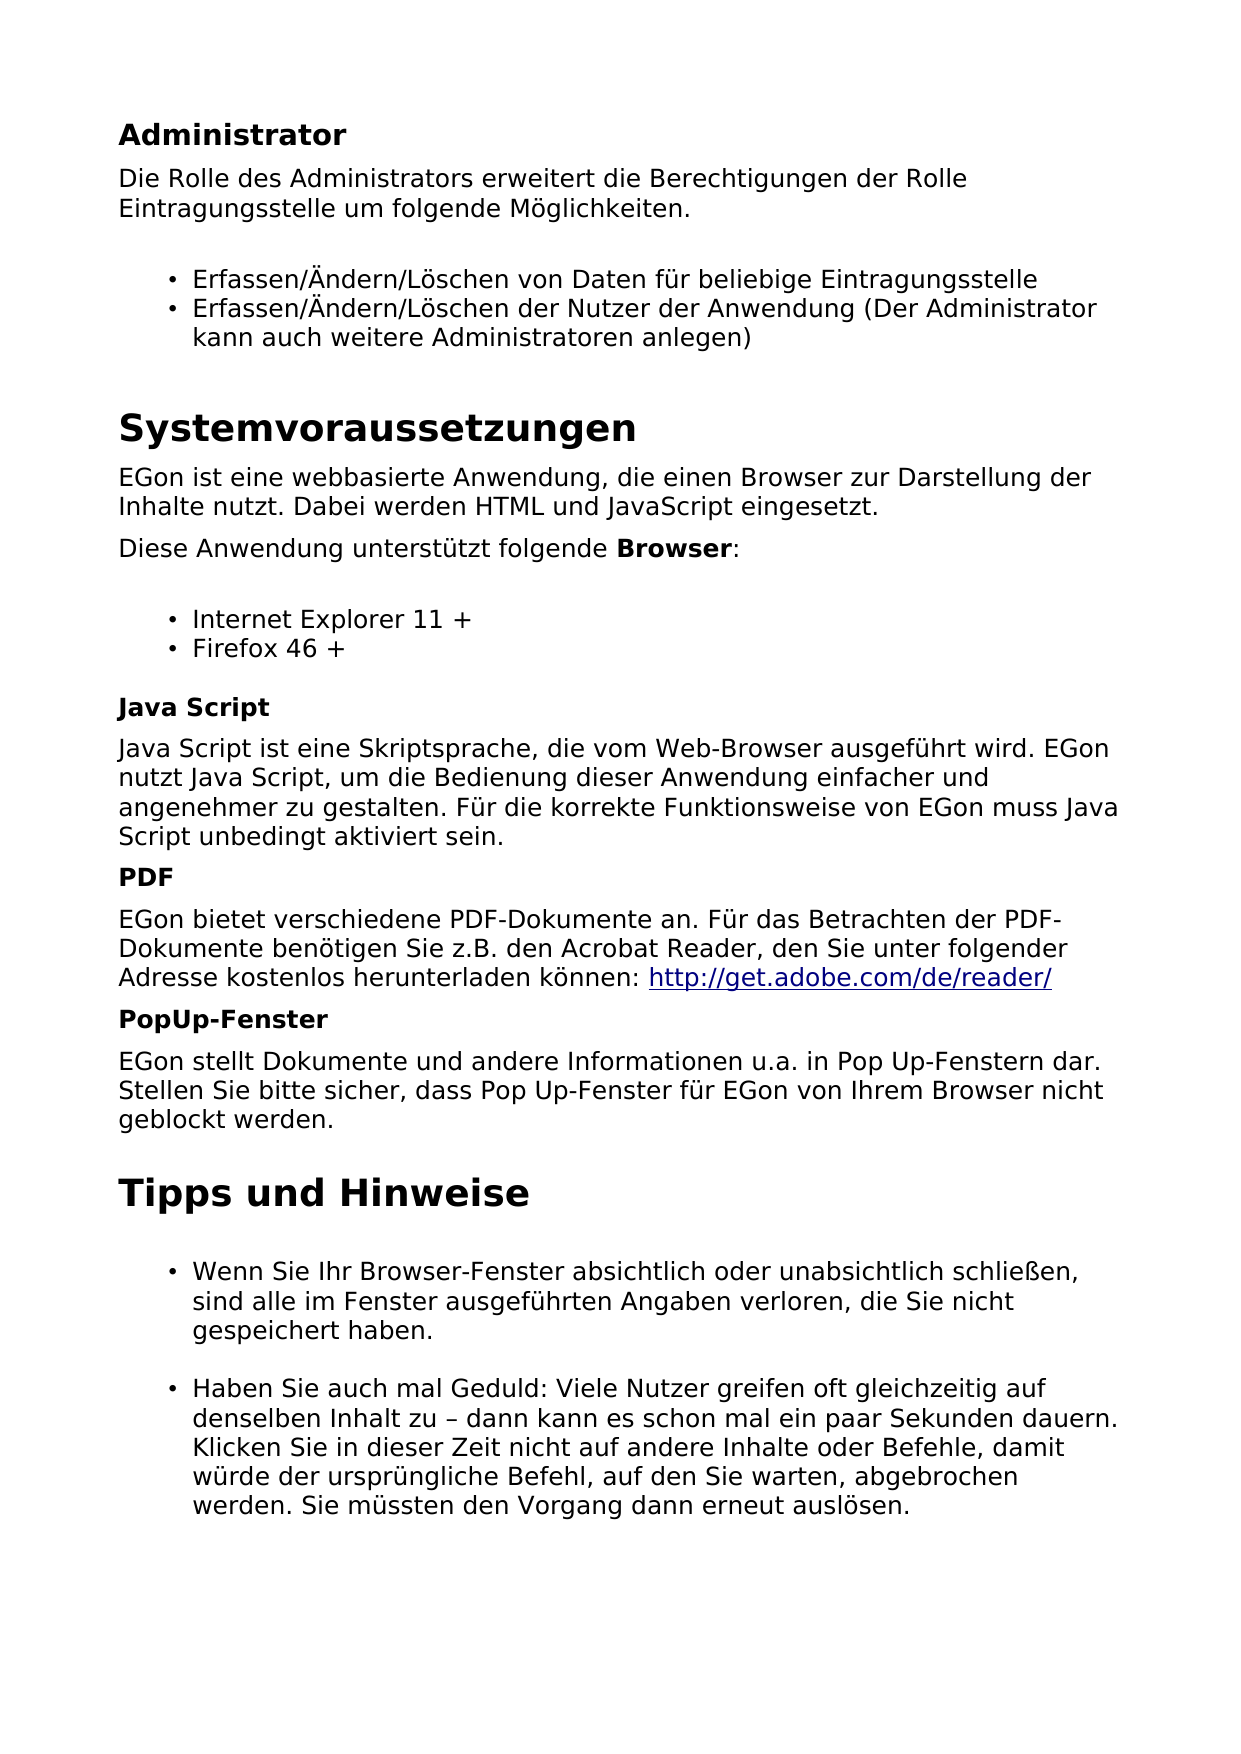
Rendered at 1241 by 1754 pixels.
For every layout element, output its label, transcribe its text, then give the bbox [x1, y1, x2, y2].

text Java Script [118, 693, 1122, 722]
subtitle Tipps und Hinweise [118, 1172, 1122, 1216]
list Haben Sie auch mal Geduld: Viele Nutzer greifen oft gleichzeitig auf denselben Inhalt zu – dann kann es schon mal ein paar Sekunden dauern. Klicken Sie in dieser Zeit nicht auf andere Inhalte oder Befehle, damit würde der ursprüngliche Befehl, auf den Sie warten, abgebrochen werden. Sie müssten den Vorgang dann erneut auslösen. [177, 1374, 1122, 1520]
list Erfassen/Ändern/Löschen von Daten für beliebige Eintragungsstelle [177, 265, 1122, 294]
list Erfassen/Ändern/Löschen der Nutzer der Anwendung (Der Administrator kann auch weitere Administratoren anlegen) [177, 294, 1122, 352]
text Diese Anwendung unterstützt folgende Browser: [118, 534, 1122, 563]
subtitle Systemvoraussetzungen [118, 407, 1122, 451]
list Firefox 46 + [177, 634, 1122, 663]
text PopUp-Fenster [118, 1005, 1122, 1034]
list Internet Explorer 11 + [177, 605, 1122, 634]
text Java Script ist eine Skriptsprache, die vom Web-Browser ausgeführt wird. EGon nutzt Java Script, um die Bedienung dieser Anwendung einfacher und angenehmer zu gestalten. Für die korrekte Funktionsweise von EGon muss Java Script unbedingt aktiviert sein. [118, 734, 1122, 851]
text Die Rolle des Administrators erweitert die Berechtigungen der Rolle Eintragungsstelle um folgende Möglichkeiten. [118, 164, 1122, 223]
text EGon bietet verschiedene PDF-Dokumente an. Für das Betrachten der PDF-Dokumente benötigen Sie z.B. den Acrobat Reader, den Sie unter folgender Adresse kostenlos herunterladen können: http://get.adobe.com/de/reader/ [118, 905, 1122, 993]
text EGon stellt Dokumente und andere Informationen u.a. in Pop Up-Fenstern dar. Stellen Sie bitte sicher, dass Pop Up-Fenster für EGon von Ihrem Browser nicht geblockt werden. [118, 1047, 1122, 1134]
subtitle Administrator [118, 118, 1122, 152]
text PDF [118, 864, 1122, 893]
list Wenn Sie Ihr Browser-Fenster absichtlich oder unabsichtlich schließen, sind alle im Fenster ausgeführten Angaben verloren, die Sie nicht gespeichert haben. [177, 1258, 1122, 1345]
text EGon ist eine webbasierte Anwendung, die einen Browser zur Darstellung der Inhalte nutzt. Dabei werden HTML und JavaScript eingesetzt. [118, 463, 1122, 521]
